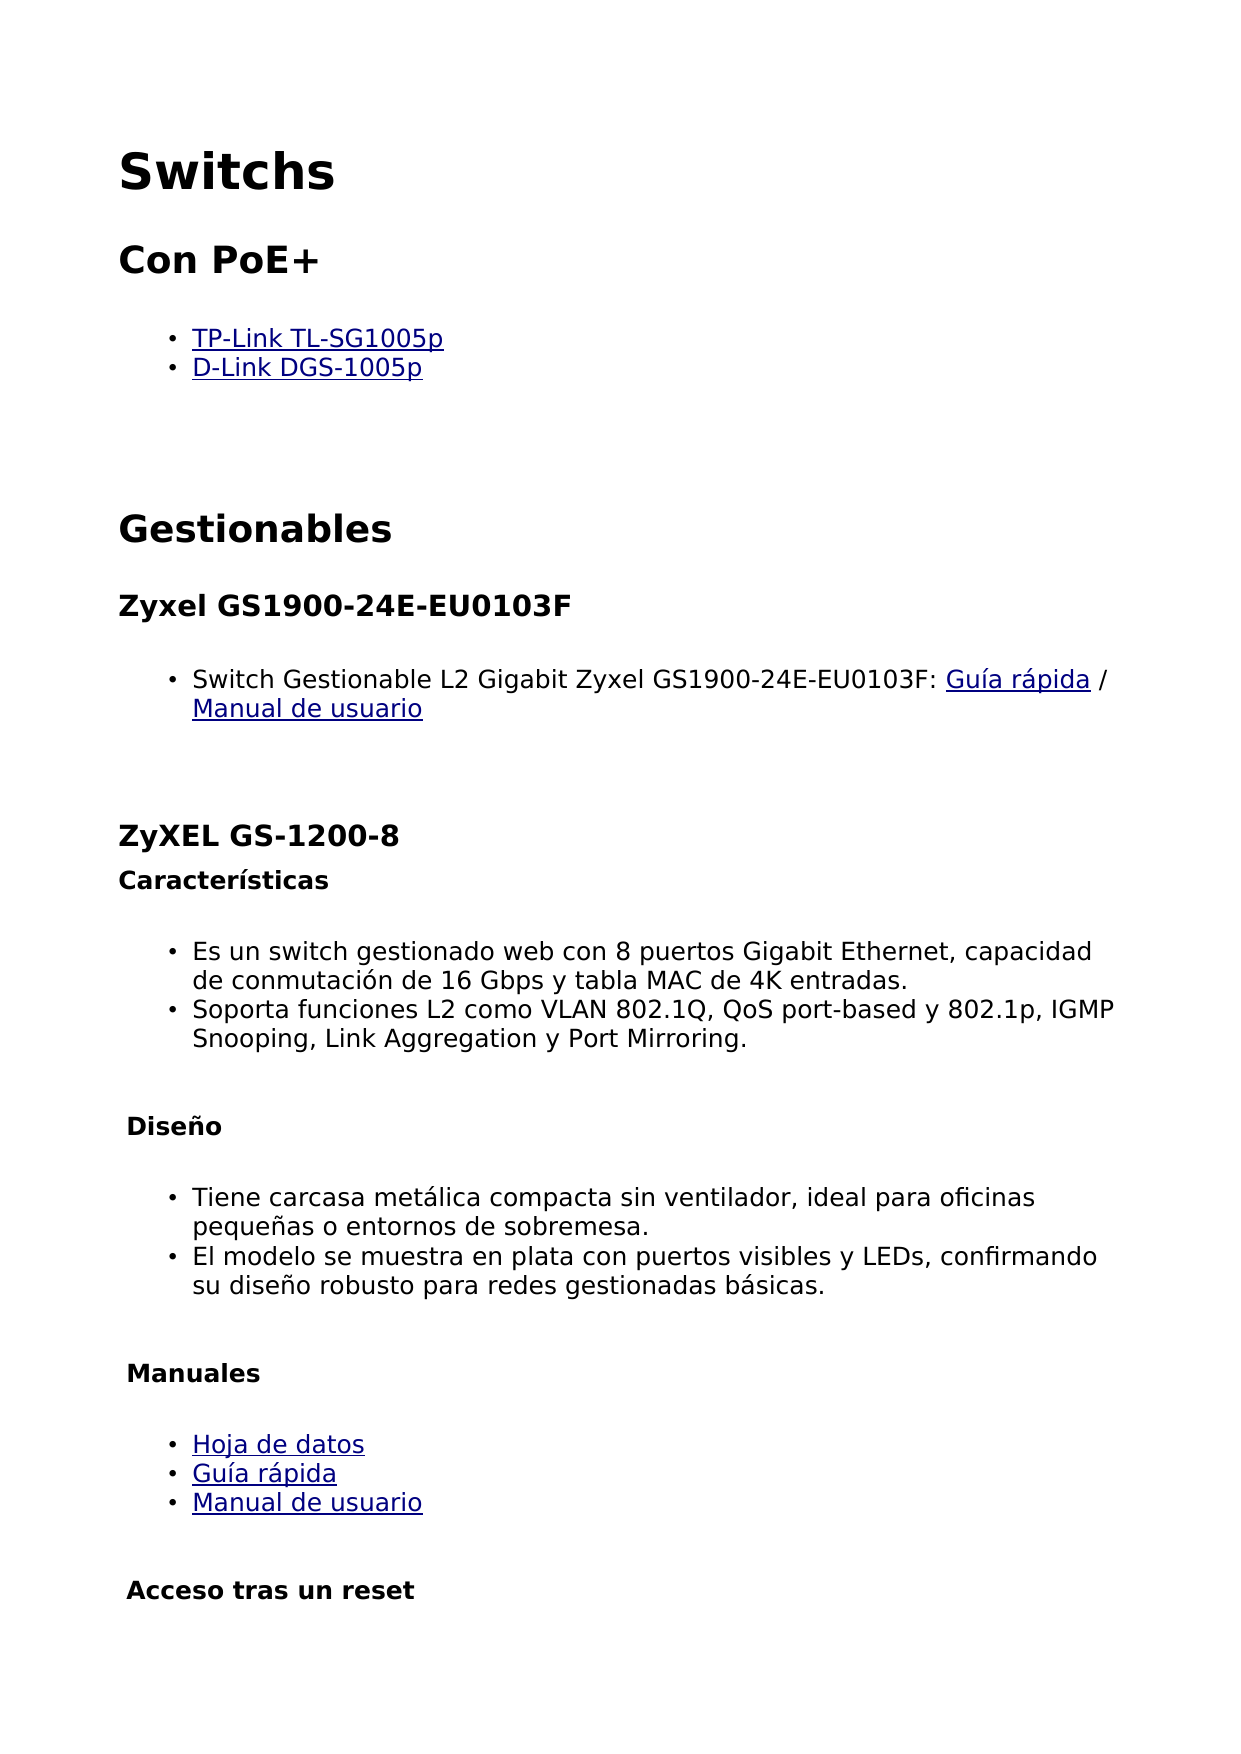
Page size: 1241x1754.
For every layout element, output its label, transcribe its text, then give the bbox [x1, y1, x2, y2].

list TP-Link TL-SG1005p [177, 324, 1122, 354]
text Manuales [118, 1329, 1122, 1388]
list Soporta funciones L2 como VLAN 802.1Q, QoS port-based y 802.1p, IGMP Snooping, Link Aggregation y Port Mirroring. [177, 995, 1122, 1054]
text Características [118, 866, 1122, 895]
subtitle Con PoE+ [118, 239, 1122, 282]
list Switch Gestionable L2 Gigabit Zyxel GS1900-24E-EU0103F: Guía rápida / Manual de usuario [177, 665, 1122, 723]
list Tiene carcasa metálica compacta sin ventilador, ideal para oficinas pequeñas o entornos de sobremesa. [177, 1183, 1122, 1242]
list D-Link DGS-1005p [177, 354, 1122, 383]
list Hoja de datos [177, 1430, 1122, 1459]
text Diseño [118, 1083, 1122, 1141]
subtitle Gestionables [118, 508, 1122, 552]
list Manual de usuario [177, 1488, 1122, 1517]
subtitle Switchs [118, 143, 1122, 201]
subtitle Zyxel GS1900-24E-EU0103F [118, 589, 1122, 623]
list Es un switch gestionado web con 8 puertos Gigabit Ethernet, capacidad de conmutación de 16 Gbps y tabla MAC de 4K entradas. [177, 937, 1122, 995]
list Guía rápida [177, 1459, 1122, 1488]
subtitle ZyXEL GS-1200-8 [118, 819, 1122, 853]
text Acceso tras un reset [118, 1547, 1122, 1605]
list El modelo se muestra en plata con puertos visibles y LEDs, confirmando su diseño robusto para redes gestionadas básicas. [177, 1242, 1122, 1300]
